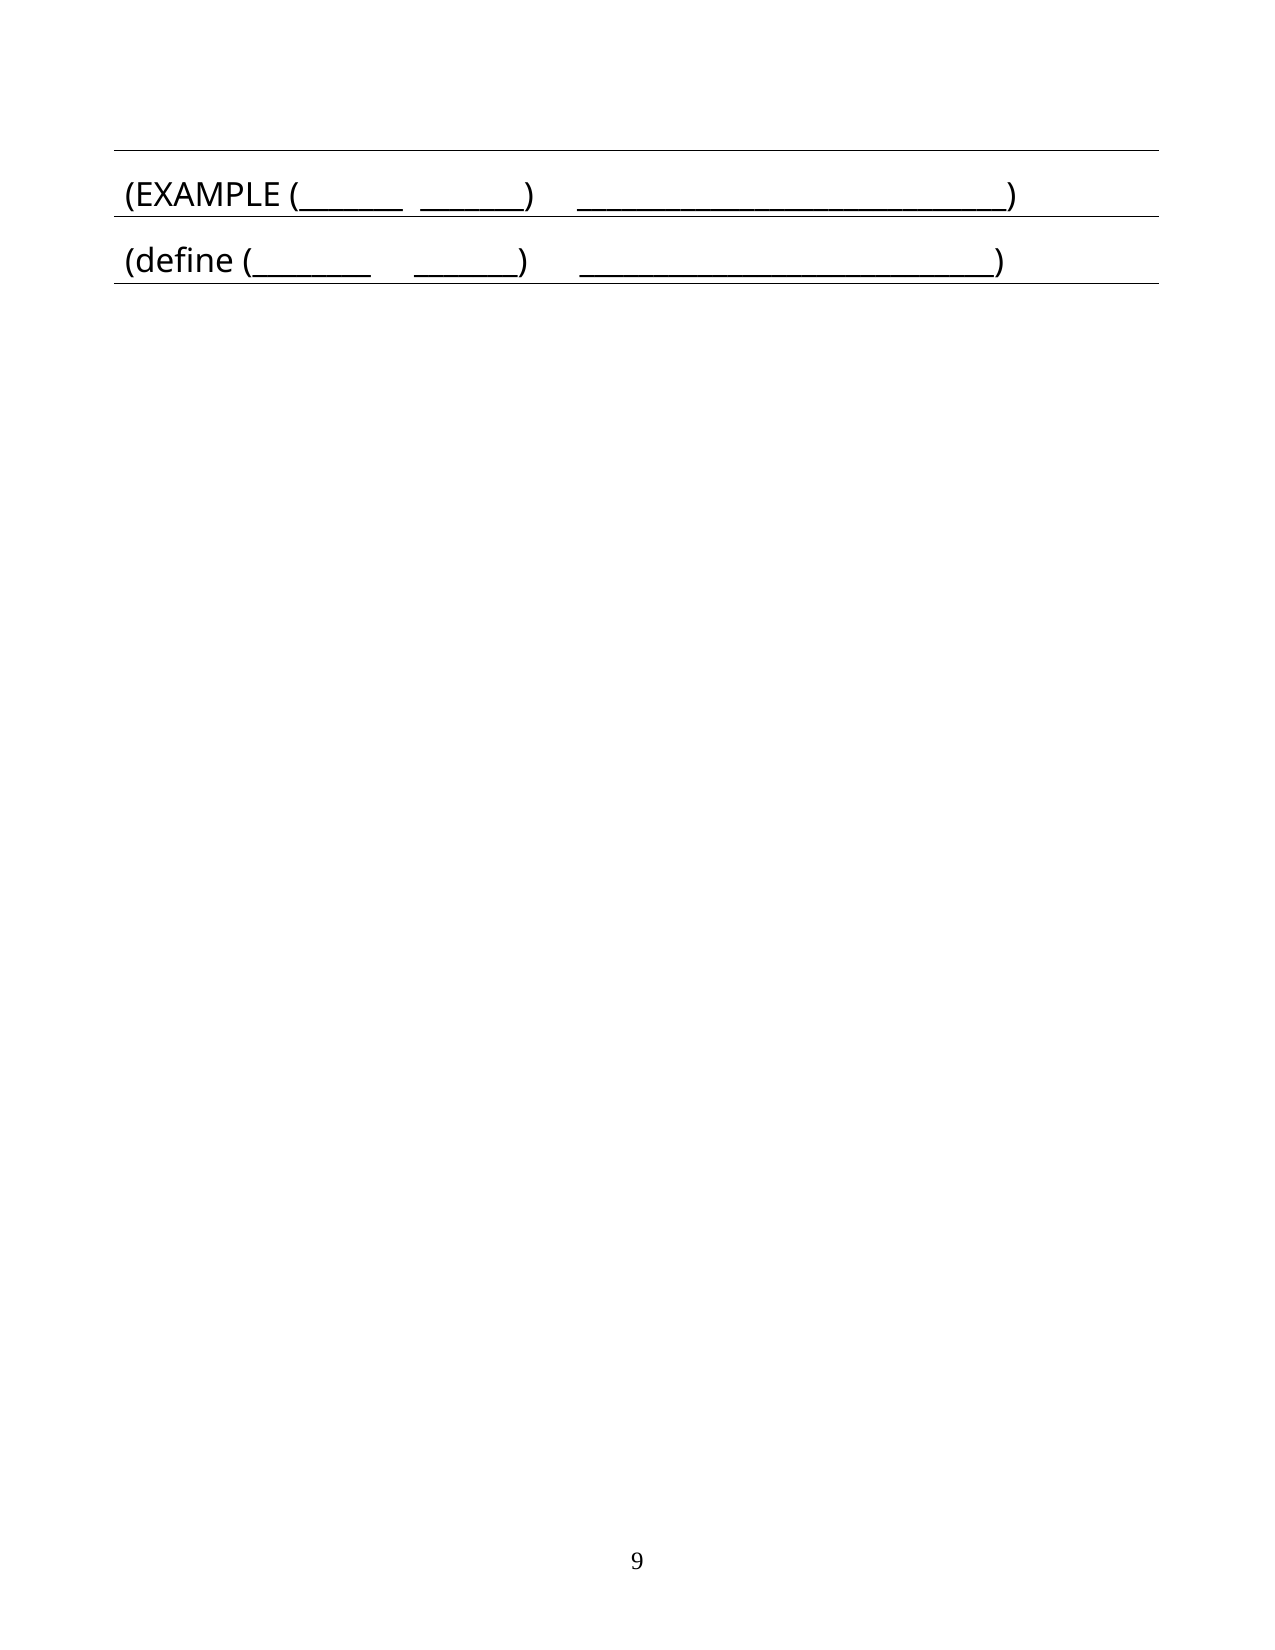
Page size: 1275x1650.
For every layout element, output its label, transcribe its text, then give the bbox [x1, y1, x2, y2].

table_cell (EXAMPLE (_______ _______) _____________________________) [114, 151, 1159, 216]
table_cell (define (________ _______) ____________________________) [114, 217, 1159, 283]
